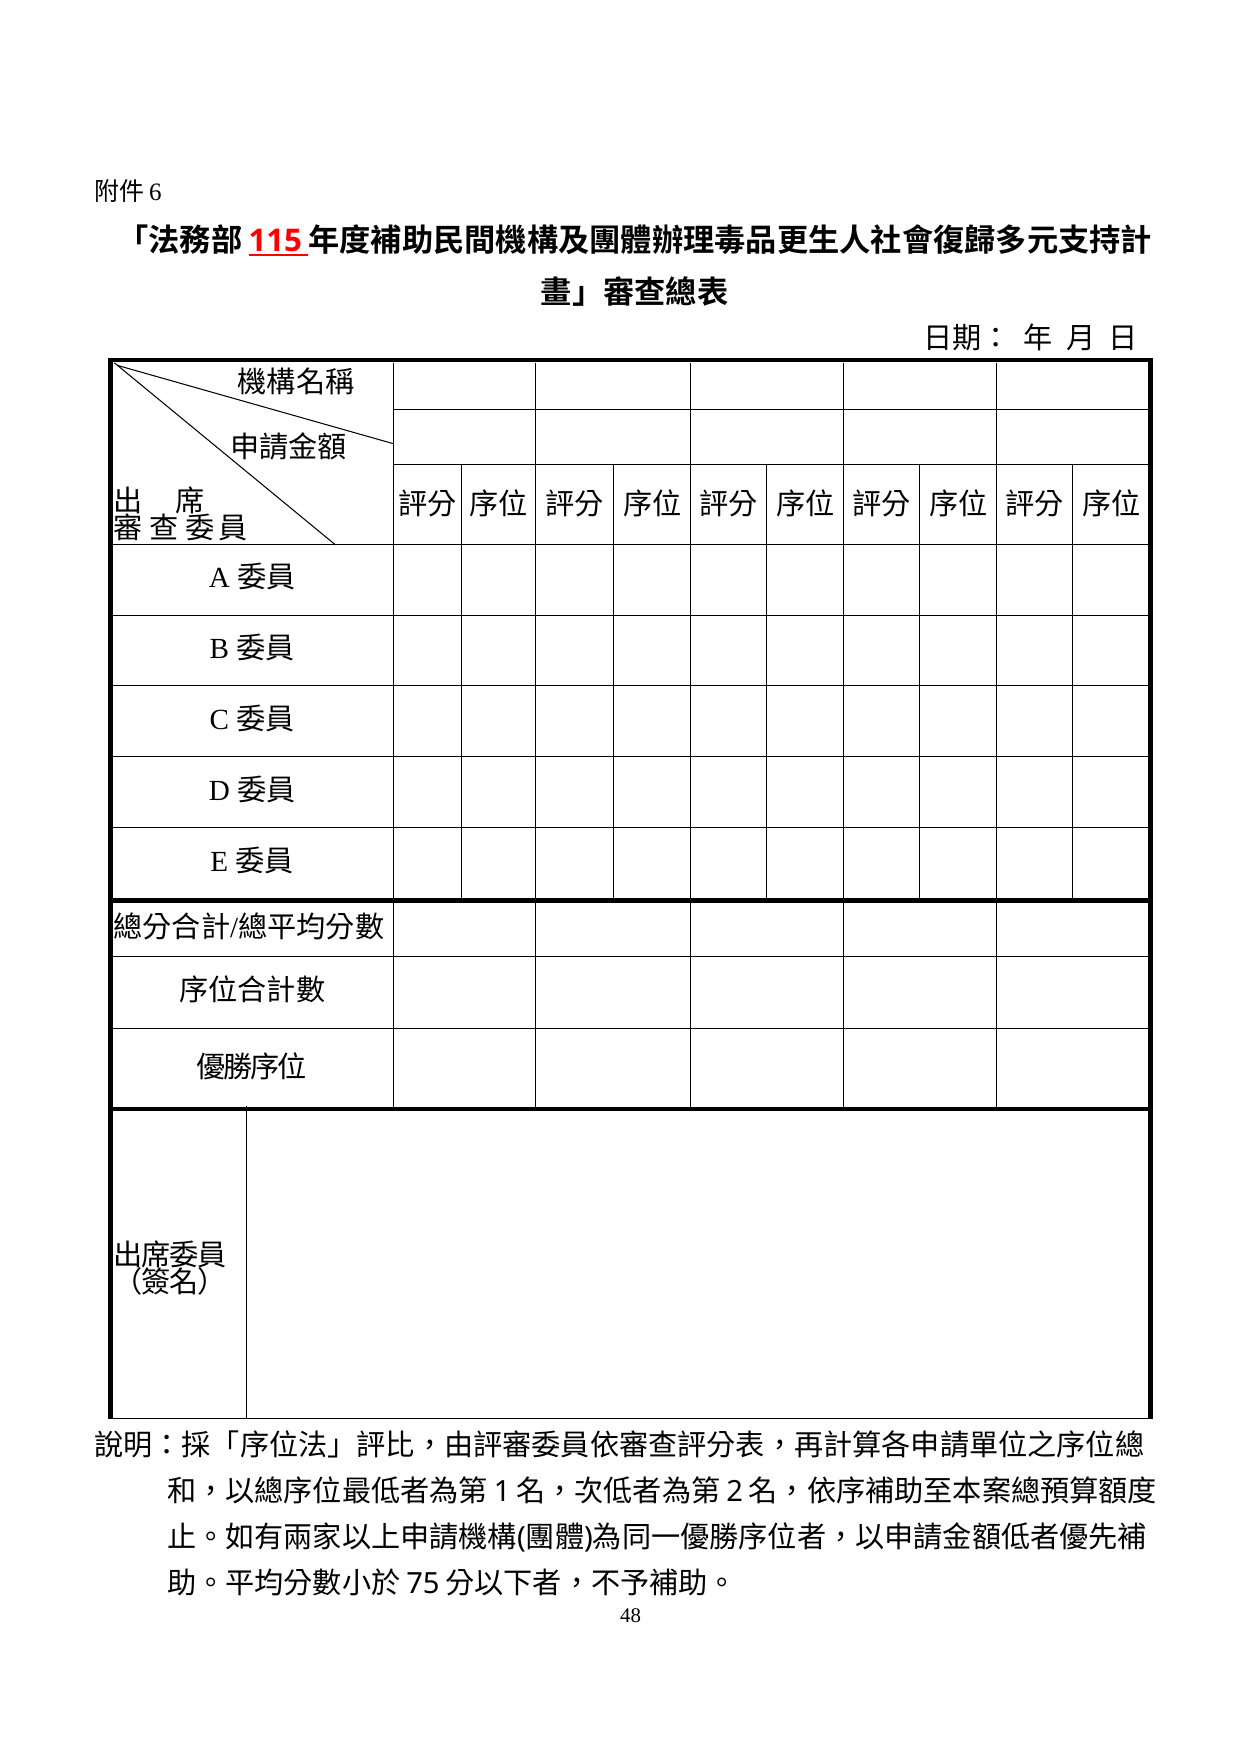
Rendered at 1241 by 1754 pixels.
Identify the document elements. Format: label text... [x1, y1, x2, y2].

table_cell [536, 410, 690, 464]
table_header 機構名稱 申請金額 出 席 審 查 委員 [116, 362, 393, 442]
table_cell 出席委員（簽名） [113, 1111, 246, 1418]
table_cell [394, 1029, 535, 1106]
table_cell [462, 545, 535, 614]
table_cell B 委員 [113, 616, 393, 685]
table_cell [394, 828, 461, 898]
table_header 機構名稱 申請金額 出 席 審 查 委員 [113, 362, 332, 544]
table_cell [462, 757, 535, 827]
table_cell [844, 957, 996, 1028]
table_cell [394, 616, 461, 685]
table_cell [536, 757, 613, 827]
table_cell [536, 1029, 690, 1106]
table_cell [536, 616, 613, 685]
table_cell 序位 [767, 465, 843, 544]
table_cell [920, 828, 996, 898]
table_cell [614, 686, 690, 756]
table_cell 序位 [614, 465, 690, 544]
table_cell [767, 616, 843, 685]
table_cell [691, 616, 766, 685]
table_header 機構名稱 申請金額 出 席 審 查 委員 [123, 368, 393, 544]
table_cell 總分合計/總平均分數 [113, 903, 393, 956]
table_header [844, 362, 996, 409]
table_cell [614, 616, 690, 685]
table_cell [394, 903, 535, 956]
table_cell A 委員 [113, 545, 393, 614]
table_cell [844, 545, 919, 614]
table_cell [691, 757, 766, 827]
table_cell 評分 [691, 465, 766, 544]
table_cell [394, 686, 461, 756]
table_cell [691, 1029, 843, 1106]
table_cell [691, 410, 843, 464]
table_cell [767, 686, 843, 756]
text 說明：採「序位法」評比，由評審委員依審查評分表，再計算各申請單位之序位總和，以總序位最低者為第1名，次低者為第2名，依序補助至本案總預算額度止。如有兩家以上申請機構(團體)為同一優勝序位者，以申請金額低者優先補助。平均分數小於75分以下者，不予補助。 [94, 1419, 1167, 1602]
text 附件6 [94, 164, 1167, 210]
table_cell [920, 757, 996, 827]
table_cell [1073, 545, 1148, 614]
table_cell [691, 545, 766, 614]
table_cell [614, 828, 690, 898]
table_cell C 委員 [113, 686, 393, 756]
table_cell [247, 1111, 1148, 1418]
table_cell [614, 757, 690, 827]
table_cell [394, 545, 461, 614]
table_cell [844, 410, 996, 464]
table_cell [997, 1029, 1148, 1106]
table_cell [536, 545, 613, 614]
table_cell [997, 616, 1072, 685]
table_cell [997, 410, 1148, 464]
table_cell [997, 545, 1072, 614]
table_cell [997, 686, 1072, 756]
table_cell 評分 [536, 465, 613, 544]
table_cell 序位 [1073, 465, 1148, 544]
table_cell [536, 686, 613, 756]
table_cell [536, 828, 613, 898]
table_cell [462, 828, 535, 898]
table_cell [997, 757, 1072, 827]
table_cell [767, 545, 843, 614]
table_header [691, 362, 843, 409]
table_cell [691, 686, 766, 756]
table_header [536, 362, 690, 409]
table_cell [394, 757, 461, 827]
table_cell [394, 957, 535, 1028]
table_cell [536, 957, 690, 1028]
table_cell [844, 828, 919, 898]
table_cell [920, 545, 996, 614]
text 日期： 年 月 日 [94, 314, 1137, 358]
table_cell [1073, 616, 1148, 685]
table_cell D 委員 [113, 757, 393, 827]
table_cell 序位 [462, 465, 535, 544]
table_cell [394, 410, 535, 464]
table_cell [997, 903, 1148, 956]
table_cell 序位 [920, 465, 996, 544]
text 「法務部115年度補助民間機構及團體辦理毒品更生人社會復歸多元支持計畫」審查總表 [94, 210, 1175, 314]
table_cell [691, 957, 843, 1028]
table_cell [844, 686, 919, 756]
table_cell 評分 [844, 465, 919, 544]
table_cell [997, 828, 1072, 898]
table_cell [920, 616, 996, 685]
table_cell [844, 903, 996, 956]
table_cell 優勝序位 [113, 1029, 393, 1106]
table_cell [462, 686, 535, 756]
table_cell [767, 757, 843, 827]
table_cell [844, 1029, 996, 1106]
table_cell [1073, 828, 1148, 898]
table_cell [1073, 757, 1148, 827]
table_cell [844, 616, 919, 685]
table_cell [844, 757, 919, 827]
table_cell E 委員 [113, 828, 393, 898]
table_cell 序位合計數 [113, 957, 393, 1028]
table_cell [997, 957, 1148, 1028]
table_cell [462, 616, 535, 685]
table_cell [614, 545, 690, 614]
table_cell 評分 [997, 465, 1072, 544]
table_cell [691, 828, 766, 898]
table_header [997, 362, 1148, 409]
table_cell [1073, 686, 1148, 756]
table_cell [691, 903, 843, 956]
table_cell [920, 686, 996, 756]
table_header [394, 362, 535, 409]
table_cell 評分 [394, 465, 461, 544]
table_cell [536, 903, 690, 956]
table_cell [767, 828, 843, 898]
